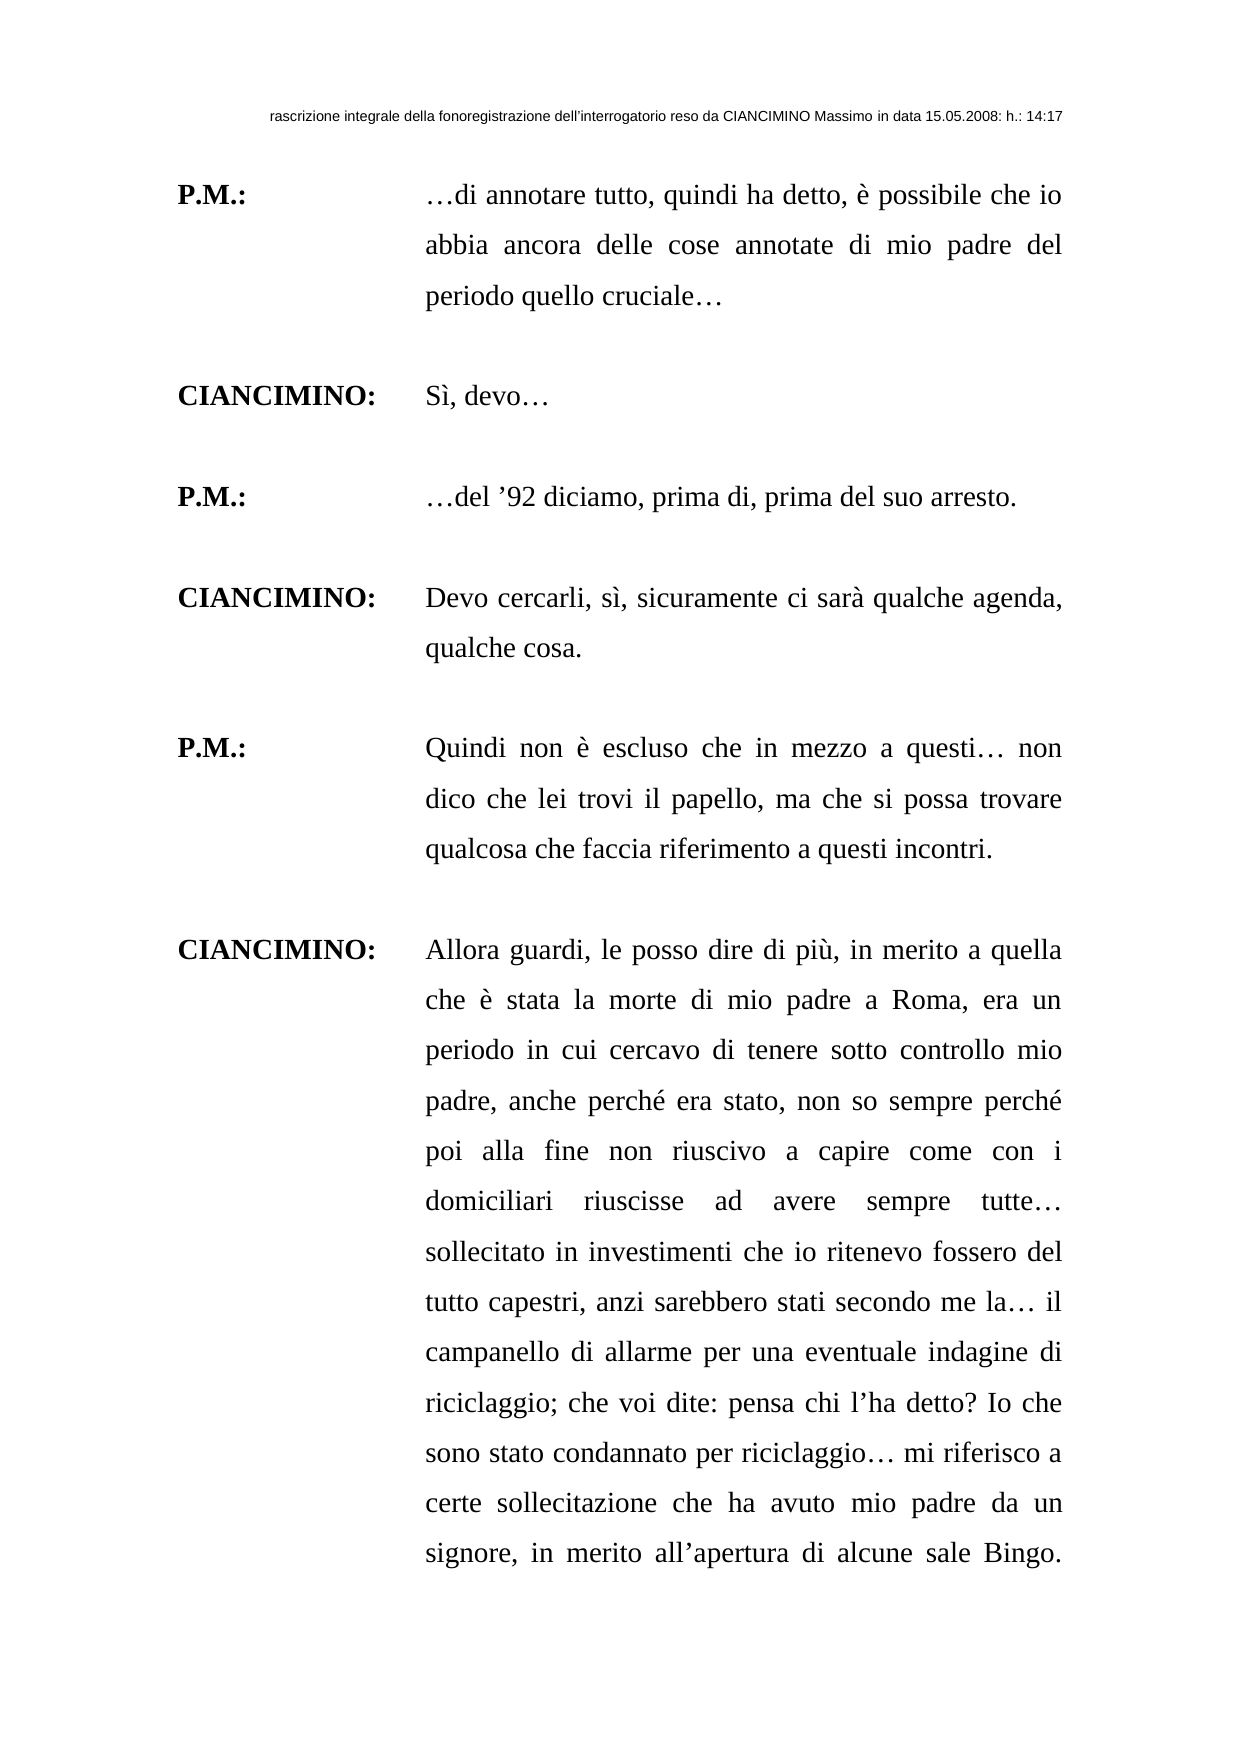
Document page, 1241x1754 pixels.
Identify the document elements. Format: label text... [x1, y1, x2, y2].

text P.M.: …di annotare tutto, quindi ha detto, è possibile che io abbia ancora delle cose annotate di mio padre del periodo quello cruciale… [177, 177, 1063, 311]
text P.M.: …del ’92 diciamo, prima di, prima del suo arresto. [177, 479, 1063, 513]
text CIANCIMINO: Sì, devo… [177, 378, 1063, 412]
text CIANCIMINO: Allora guardi, le posso dire di più, in merito a quella che è stata la morte di mio padre a Roma, era un periodo in cui cercavo di tenere sotto controllo mio padre, anche perché era stato, non so sempre perché poi alla fine non riuscivo a capire come con i domiciliari riuscisse ad avere sempre tutte… sollecitato in investimenti che io ritenevo fossero del tutto capestri, anzi sarebbero stati secondo me la… il campanello di allarme per una eventuale indagine di riciclaggio; che voi dite: pensa chi l’ha detto? Io che sono stato condannato per riciclaggio… mi riferisco a certe sollecitazione che ha avuto mio padre da un signore, in merito all’apertura di alcune sale Bingo. [177, 932, 1063, 1569]
text CIANCIMINO: Devo cercarli, sì, sicuramente ci sarà qualche agenda, qualche cosa. [177, 580, 1063, 663]
text P.M.: Quindi non è escluso che in mezzo a questi… non dico che lei trovi il papello, ma che si possa trovare qualcosa che faccia riferimento a questi incontri. [177, 731, 1063, 865]
